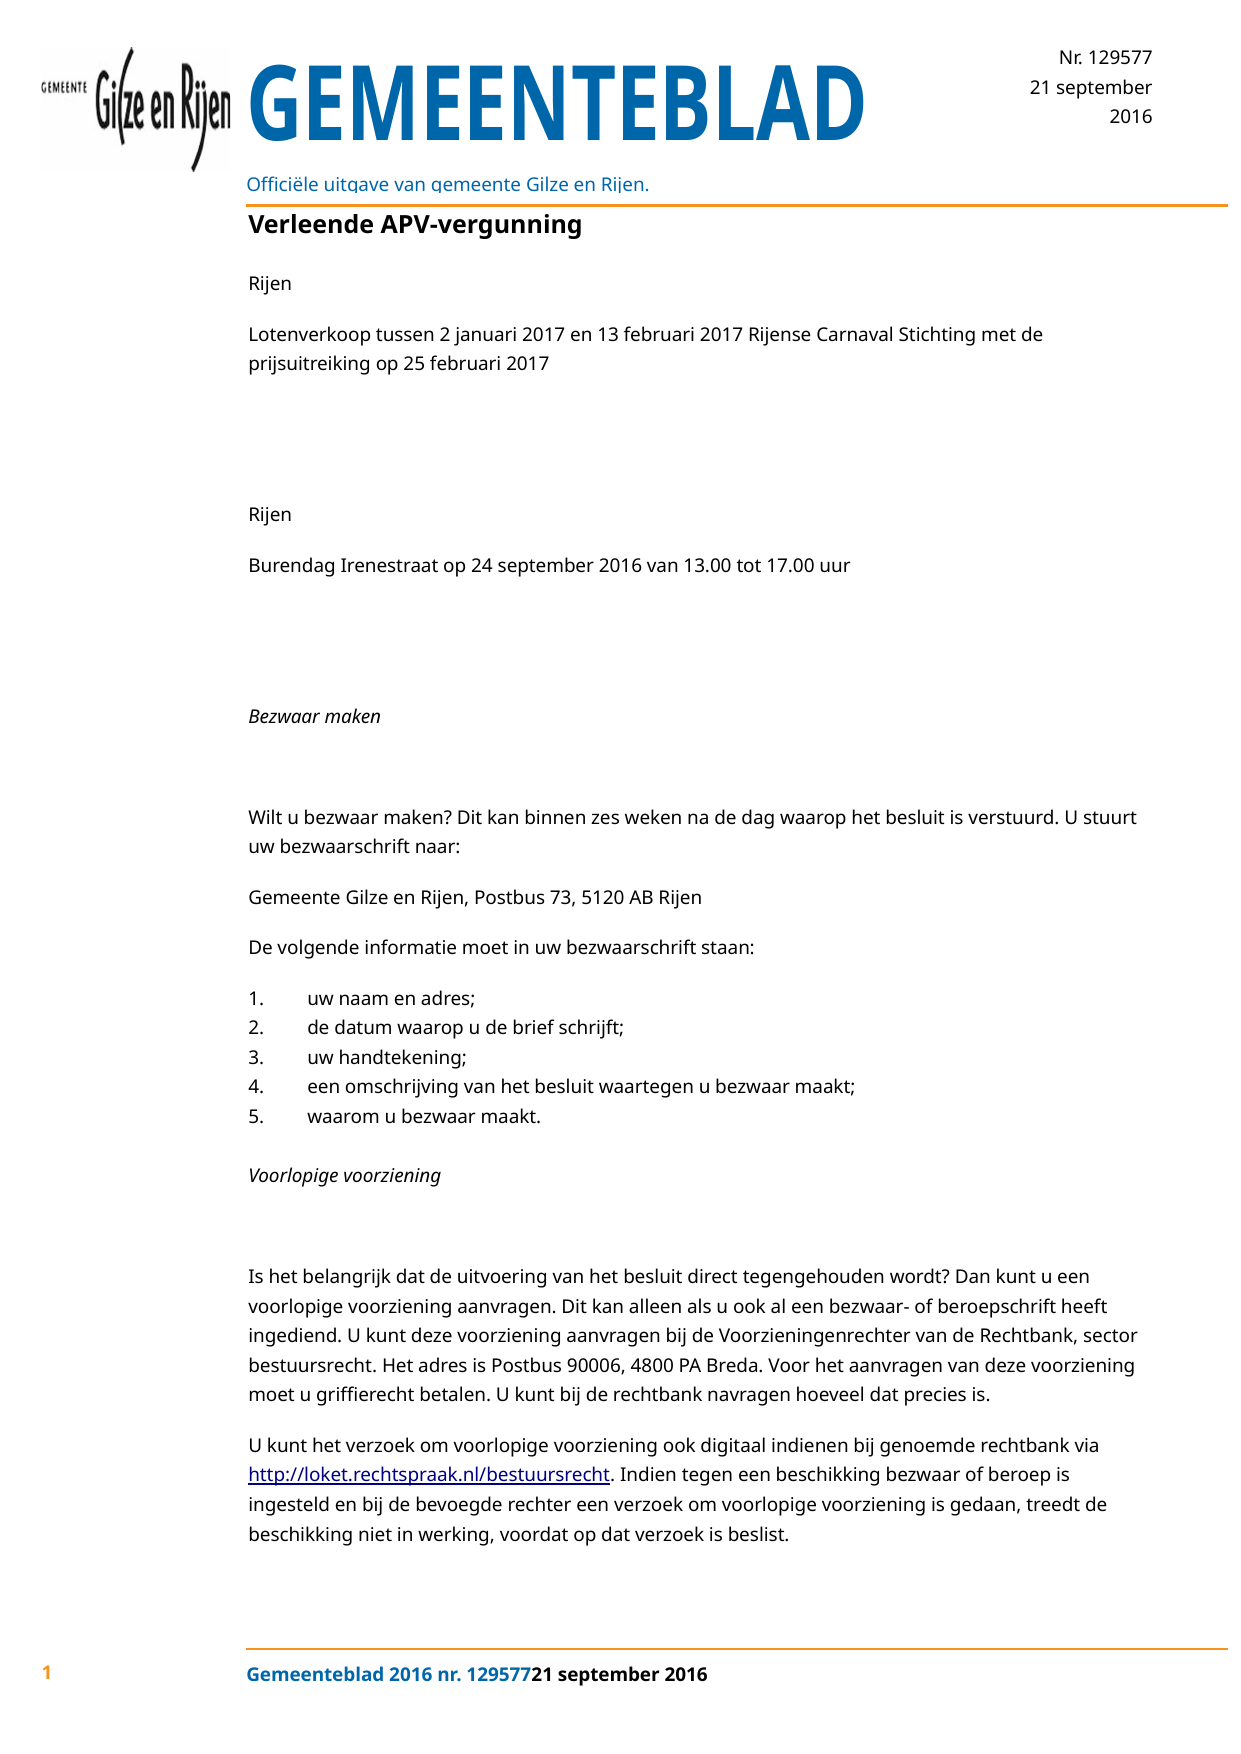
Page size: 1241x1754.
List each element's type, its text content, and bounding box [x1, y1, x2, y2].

text Lotenverkoop tussen 2 januari 2017 en 13 februari 2017 Rijense Carnaval Stichting met de prijsuitreiking op 25 februari 2017 [248, 321, 1152, 376]
list uw handtekening; [248, 1044, 1152, 1070]
list waarom u bezwaar maakt. [248, 1103, 1152, 1129]
list een omschrijving van het besluit waartegen u bezwaar maakt; [248, 1074, 1152, 1099]
text Bezwaar maken [248, 703, 1152, 729]
text Rijen [248, 502, 1152, 527]
text Verleende APV-vergunning [248, 207, 1152, 241]
picture [41, 47, 231, 172]
text Wilt u bezwaar maken? Dit kan binnen zes weken na de dag waarop het besluit is verstuurd. U stuurt uw bezwaarschrift naar: [248, 804, 1152, 859]
list uw naam en adres; [248, 985, 1152, 1011]
text Voorlopige voorziening [248, 1162, 1152, 1188]
text Is het belangrijk dat de uitvoering van het besluit direct tegengehouden wordt? Dan kunt u een voorlopige voorziening aanvragen. Dit kan alleen als u ook al een bezwaar- of beroepschrift heeft ingediend. U kunt deze voorziening aanvragen bij de Voorzieningenrechter van de Rechtbank, sector bestuursrecht. Het adres is Postbus 90006, 4800 PA Breda. Voor het aanvragen van deze voorziening moet u griffierecht betalen. U kunt bij de rechtbank navragen hoeveel dat precies is. [248, 1263, 1152, 1407]
text U kunt het verzoek om voorlopige voorziening ook digitaal indienen bij genoemde rechtbank via http://loket.rechtspraak.nl/bestuursrecht. Indien tegen een beschikking bezwaar of beroep is ingesteld en bij de bevoegde rechter een verzoek om voorlopige voorziening is gedaan, treedt de beschikking niet in werking, voordat op dat verzoek is beslist. [248, 1432, 1152, 1546]
text Rijen [248, 270, 1152, 296]
text De volgende informatie moet in uw bezwaarschrift staan: [248, 934, 1152, 960]
text Gemeente Gilze en Rijen, Postbus 73, 5120 AB Rijen [248, 884, 1152, 910]
list de datum waarop u de brief schrijft; [248, 1014, 1152, 1040]
text Burendag Irenestraat op 24 september 2016 van 13.00 tot 17.00 uur [248, 552, 1152, 578]
